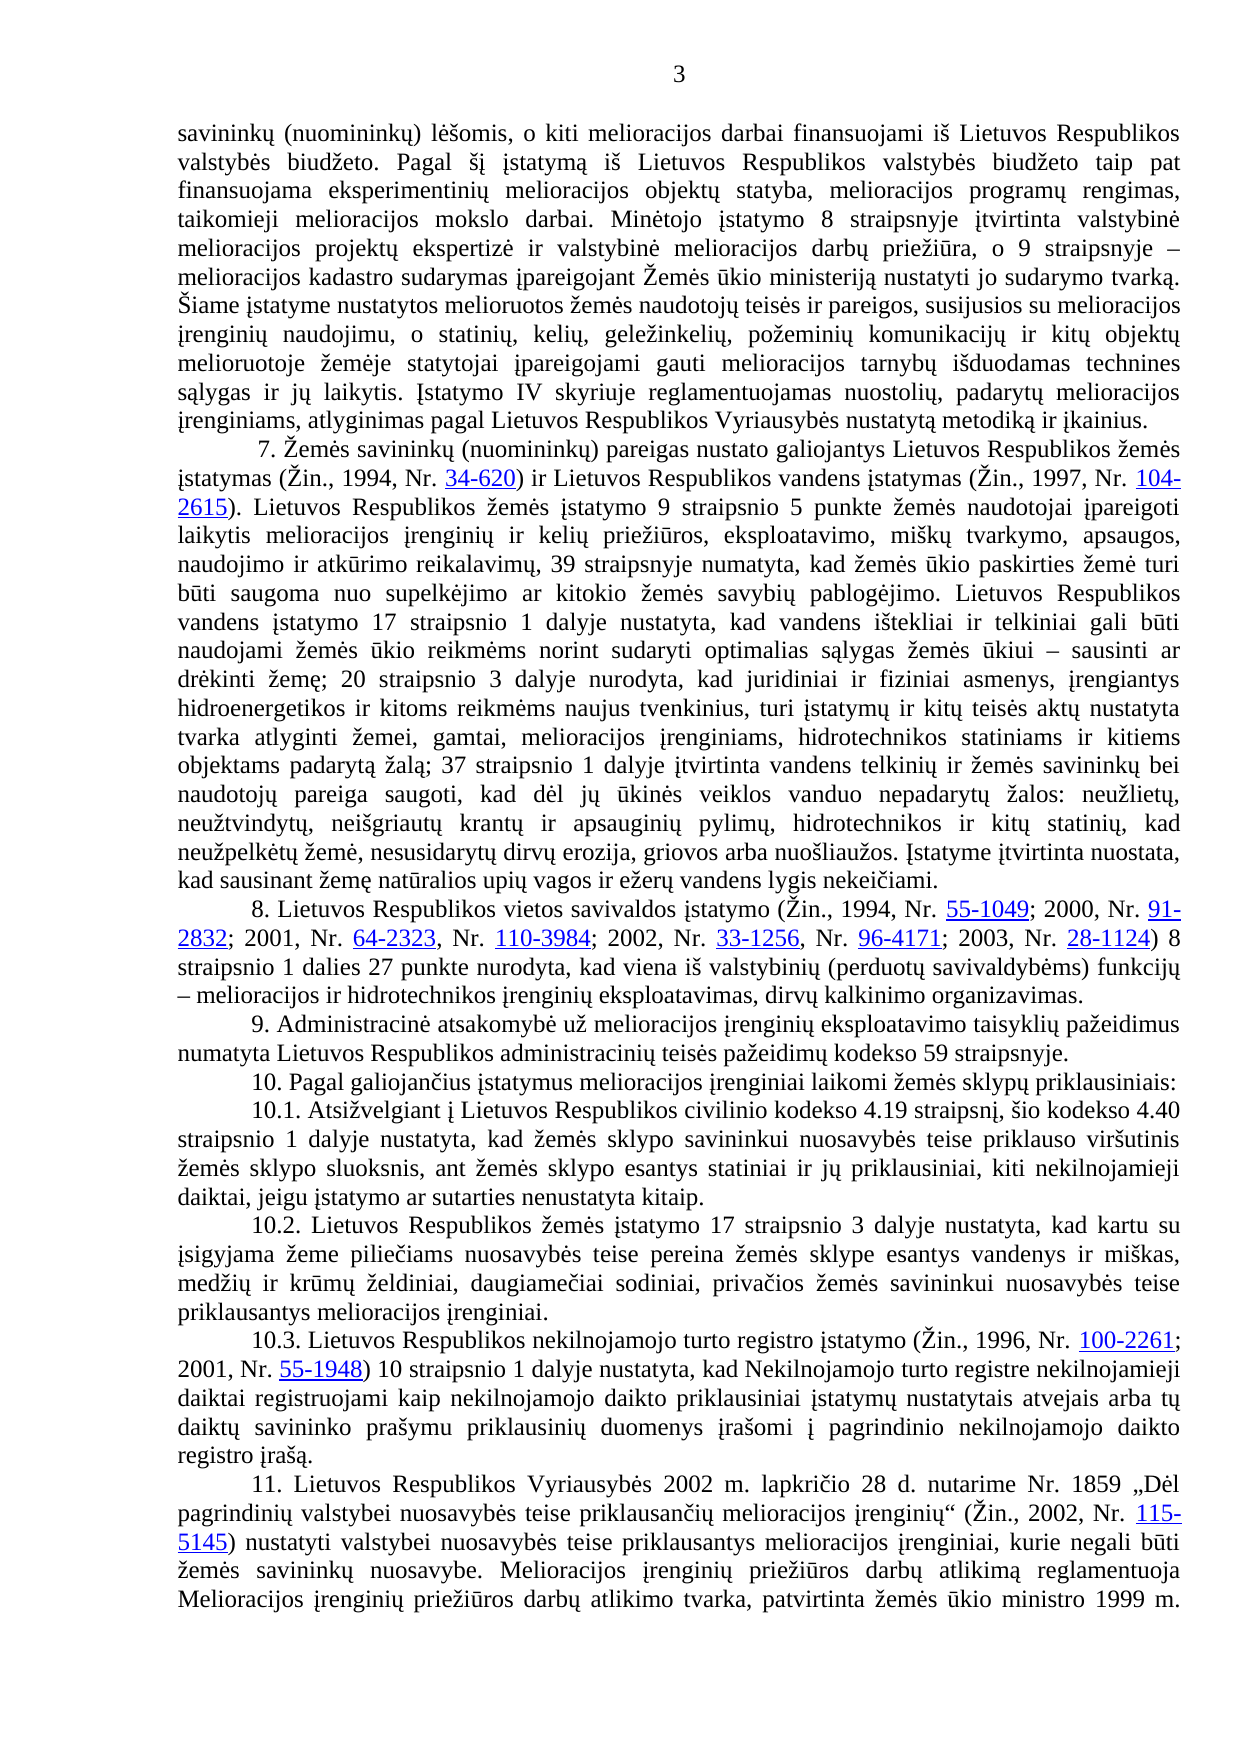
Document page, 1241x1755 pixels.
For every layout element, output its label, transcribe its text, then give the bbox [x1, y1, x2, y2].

text 11. Lietuvos Respublikos Vyriausybės 2002 m. lapkričio 28 d. nutarime Nr. 1859 „Dėl pagrindinių valstybei nuosavybės teise priklausančių melioracijos įrenginių“ (Žin., 2002, Nr. 115-5145) nustatyti valstybei nuosavybės teise priklausantys melioracijos įrenginiai, kurie negali būti žemės savininkų nuosavybe. Melioracijos įrenginių priežiūros darbų atlikimą reglamentuoja Melioracijos įrenginių priežiūros darbų atlikimo tvarka, patvirtinta žemės ūkio ministro 1999 m. [177, 1469, 1181, 1613]
text 8. Lietuvos Respublikos vietos savivaldos įstatymo (Žin., 1994, Nr. 55-1049; 2000, Nr. 91-2832; 2001, Nr. 64-2323, Nr. 110-3984; 2002, Nr. 33-1256, Nr. 96-4171; 2003, Nr. 28-1124) 8 straipsnio 1 dalies 27 punkte nurodyta, kad viena iš valstybinių (perduotų savivaldybėms) funkcijų – melioracijos ir hidrotechnikos įrenginių eksploatavimas, dirvų kalkinimo organizavimas. [177, 894, 1181, 1009]
text 10. Pagal galiojančius įstatymus melioracijos įrenginiai laikomi žemės sklypų priklausiniais: [177, 1067, 1181, 1096]
text 7. Žemės savininkų (nuomininkų) pareigas nustato galiojantys Lietuvos Respublikos žemės įstatymas (Žin., 1994, Nr. 34-620) ir Lietuvos Respublikos vandens įstatymas (Žin., 1997, Nr. 104-2615). Lietuvos Respublikos žemės įstatymo 9 straipsnio 5 punkte žemės naudotojai įpareigoti laikytis melioracijos įrenginių ir kelių priežiūros, eksploatavimo, miškų tvarkymo, apsaugos, naudojimo ir atkūrimo reikalavimų, 39 straipsnyje numatyta, kad žemės ūkio paskirties žemė turi būti saugoma nuo supelkėjimo ar kitokio žemės savybių pablogėjimo. Lietuvos Respublikos vandens įstatymo 17 straipsnio 1 dalyje nustatyta, kad vandens ištekliai ir telkiniai gali būti naudojami žemės ūkio reikmėms norint sudaryti optimalias sąlygas žemės ūkiui – sausinti ar drėkinti žemę; 20 straipsnio 3 dalyje nurodyta, kad juridiniai ir fiziniai asmenys, įrengiantys hidroenergetikos ir kitoms reikmėms naujus tvenkinius, turi įstatymų ir kitų teisės aktų nustatyta tvarka atlyginti žemei, gamtai, melioracijos įrenginiams, hidrotechnikos statiniams ir kitiems objektams padarytą žalą; 37 straipsnio 1 dalyje įtvirtinta vandens telkinių ir žemės savininkų bei naudotojų pareiga saugoti, kad dėl jų ūkinės veiklos vanduo nepadarytų žalos: neužlietų, neužtvindytų, neišgriautų krantų ir apsauginių pylimų, hidrotechnikos ir kitų statinių, kad neužpelkėtų žemė, nesusidarytų dirvų erozija, griovos arba nuošliaužos. Įstatyme įtvirtinta nuostata, kad sausinant žemę natūralios upių vagos ir ežerų vandens lygis nekeičiami. [177, 434, 1181, 894]
text savininkų (nuomininkų) lėšomis, o kiti melioracijos darbai finansuojami iš Lietuvos Respublikos valstybės biudžeto. Pagal šį įstatymą iš Lietuvos Respublikos valstybės biudžeto taip pat finansuojama eksperimentinių melioracijos objektų statyba, melioracijos programų rengimas, taikomieji melioracijos mokslo darbai. Minėtojo įstatymo 8 straipsnyje įtvirtinta valstybinė melioracijos projektų ekspertizė ir valstybinė melioracijos darbų priežiūra, o 9 straipsnyje – melioracijos kadastro sudarymas įpareigojant Žemės ūkio ministeriją nustatyti jo sudarymo tvarką. Šiame įstatyme nustatytos melioruotos žemės naudotojų teisės ir pareigos, susijusios su melioracijos įrenginių naudojimu, o statinių, kelių, geležinkelių, požeminių komunikacijų ir kitų objektų melioruotoje žemėje statytojai įpareigojami gauti melioracijos tarnybų išduodamas technines sąlygas ir jų laikytis. Įstatymo IV skyriuje reglamentuojamas nuostolių, padarytų melioracijos įrenginiams, atlyginimas pagal Lietuvos Respublikos Vyriausybės nustatytą metodiką ir įkainius. [177, 118, 1181, 434]
text 10.2. Lietuvos Respublikos žemės įstatymo 17 straipsnio 3 dalyje nustatyta, kad kartu su įsigyjama žeme piliečiams nuosavybės teise pereina žemės sklype esantys vandenys ir miškas, medžių ir krūmų želdiniai, daugiamečiai sodiniai, privačios žemės savininkui nuosavybės teise priklausantys melioracijos įrenginiai. [177, 1211, 1181, 1326]
text 9. Administracinė atsakomybė už melioracijos įrenginių eksploatavimo taisyklių pažeidimus numatyta Lietuvos Respublikos administracinių teisės pažeidimų kodekso 59 straipsnyje. [177, 1009, 1181, 1067]
text 10.1. Atsižvelgiant į Lietuvos Respublikos civilinio kodekso 4.19 straipsnį, šio kodekso 4.40 straipsnio 1 dalyje nustatyta, kad žemės sklypo savininkui nuosavybės teise priklauso viršutinis žemės sklypo sluoksnis, ant žemės sklypo esantys statiniai ir jų priklausiniai, kiti nekilnojamieji daiktai, jeigu įstatymo ar sutarties nenustatyta kitaip. [177, 1096, 1181, 1211]
text 10.3. Lietuvos Respublikos nekilnojamojo turto registro įstatymo (Žin., 1996, Nr. 100-2261; 2001, Nr. 55-1948) 10 straipsnio 1 dalyje nustatyta, kad Nekilnojamojo turto registre nekilnojamieji daiktai registruojami kaip nekilnojamojo daikto priklausiniai įstatymų nustatytais atvejais arba tų daiktų savininko prašymu priklausinių duomenys įrašomi į pagrindinio nekilnojamojo daikto registro įrašą. [177, 1326, 1181, 1469]
